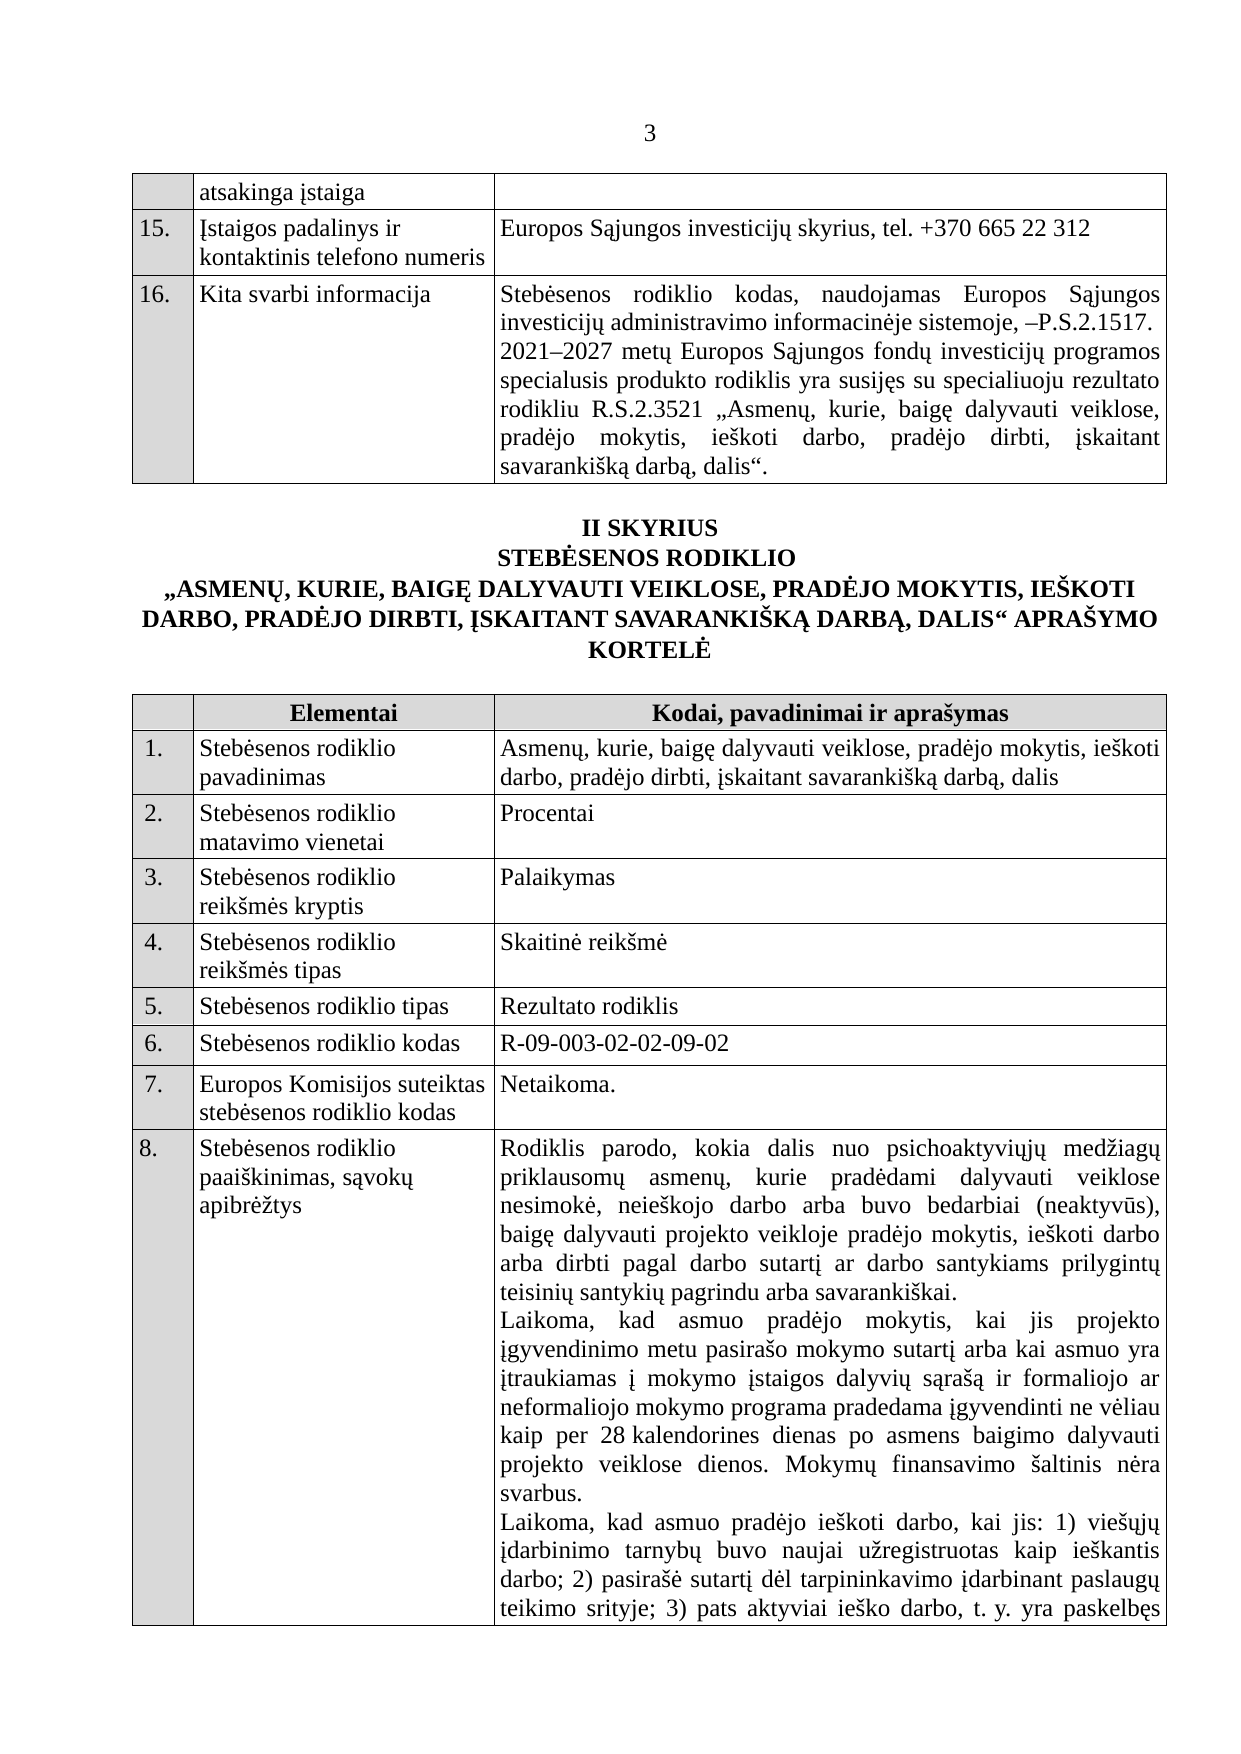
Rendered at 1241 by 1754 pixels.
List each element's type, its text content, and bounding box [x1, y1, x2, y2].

table_cell [495, 174, 1166, 209]
table_cell Rodiklis parodo, kokia dalis nuo psichoaktyviųjų medžiagų priklausomų asmenų, kurie pradėdami dalyvauti veiklose nesimokė, neieškojo darbo arba buvo bedarbiai (neaktyvūs), baigę dalyvauti projekto veikloje pradėjo mokytis, ieškoti darbo arba dirbti pagal darbo sutartį ar darbo santykiams prilygintų teisinių santykių pagrindu arba savarankiškai. Laikoma, kad asmuo pradėjo mokytis, kai jis projekto įgyvendinimo metu pasirašo mokymo sutartį arba kai asmuo yra įtraukiamas į mokymo įstaigos dalyvių sąrašą ir formaliojo ar neformaliojo mokymo programa pradedama įgyvendinti ne vėliau kaip per 28 kalendorines dienas po asmens baigimo dalyvauti projekto veiklose dienos. Mokymų finansavimo šaltinis nėra svarbus. Laikoma, kad asmuo pradėjo ieškoti darbo, kai jis: 1) viešųjų įdarbinimo tarnybų buvo naujai užregistruotas kaip ieškantis darbo; 2) pasirašė sutartį dėl tarpininkavimo įdarbinant paslaugų teikimo srityje; 3) pats aktyviai ieško darbo, t. y. yra paskelbęs [495, 1130, 1166, 1625]
table_cell Įstaigos padalinys ir kontaktinis telefono numeris [194, 210, 494, 275]
table_cell 5. [133, 988, 193, 1024]
table_cell Skaitinė reikšmė [495, 924, 1166, 987]
table_cell Palaikymas [495, 859, 1166, 923]
table_header Kodai, pavadinimai ir aprašymas [495, 695, 1166, 729]
table_cell Europos Sąjungos investicijų skyrius, tel. +370 665 22 312 [495, 210, 1166, 275]
table_cell 8. [133, 1130, 193, 1625]
table_cell R-09-003-02-02-09-02 [495, 1026, 1166, 1065]
table_cell Stebėsenos rodiklio reikšmės kryptis [194, 859, 494, 923]
table_cell Rezultato rodiklis [495, 988, 1166, 1024]
subtitle Stebėsenos rodiklio „ASMENŲ, KURIE, BAIGĘ DALYVAUTI VEIKLOSE, PRADĖJO MOKYTIS, IEŠKOTI DARBO, PRADĖJO DIRBTI, ĮSKAITANT SAVARANKIŠKĄ DARBĄ, DALIS“ APRAŠYMO KORTELĖ [133, 543, 1167, 663]
table_cell Procentai [495, 795, 1166, 858]
table_cell Asmenų, kurie, baigę dalyvauti veiklose, pradėjo mokytis, ieškoti darbo, pradėjo dirbti, įskaitant savarankišką darbą, dalis [495, 731, 1166, 794]
table_cell Stebėsenos rodiklio kodas [194, 1026, 494, 1065]
table_cell 2. [133, 795, 193, 858]
table_cell 16. [133, 276, 193, 483]
table_cell 4. [133, 924, 193, 987]
table_cell Stebėsenos rodiklio paaiškinimas, sąvokų apibrėžtys [194, 1130, 494, 1625]
table_header [133, 695, 193, 729]
table_cell Stebėsenos rodiklio matavimo vienetai [194, 795, 494, 858]
table_cell 1. [133, 731, 193, 794]
table_cell Stebėsenos rodiklio kodas, naudojamas Europos Sąjungos investicijų administravimo informacinėje sistemoje, –P.S.2.1517. 2021–2027 metų Europos Sąjungos fondų investicijų programos specialusis produkto rodiklis yra susijęs su specialiuoju rezultato rodikliu R.S.2.3521 „Asmenų, kurie, baigę dalyvauti veiklose, pradėjo mokytis, ieškoti darbo, pradėjo dirbti, įskaitant savarankišką darbą, dalis“. [495, 276, 1166, 483]
table_cell atsakinga įstaiga [194, 174, 494, 209]
table_header Elementai [194, 695, 494, 729]
table_cell 6. [133, 1026, 193, 1065]
table_cell 15. [133, 210, 193, 275]
table_cell Europos Komisijos suteiktas stebėsenos rodiklio kodas [194, 1066, 494, 1129]
table_cell 3. [133, 859, 193, 923]
table_cell 7. [133, 1066, 193, 1129]
table_cell Stebėsenos rodiklio tipas [194, 988, 494, 1024]
table_cell Netaikoma. [495, 1066, 1166, 1129]
table_cell [133, 174, 193, 209]
table_cell Kita svarbi informacija [194, 276, 494, 483]
table_cell Stebėsenos rodiklio reikšmės tipas [194, 924, 494, 987]
text Ii SKYRIUS [133, 513, 1167, 541]
table_cell Stebėsenos rodiklio pavadinimas [194, 731, 494, 794]
